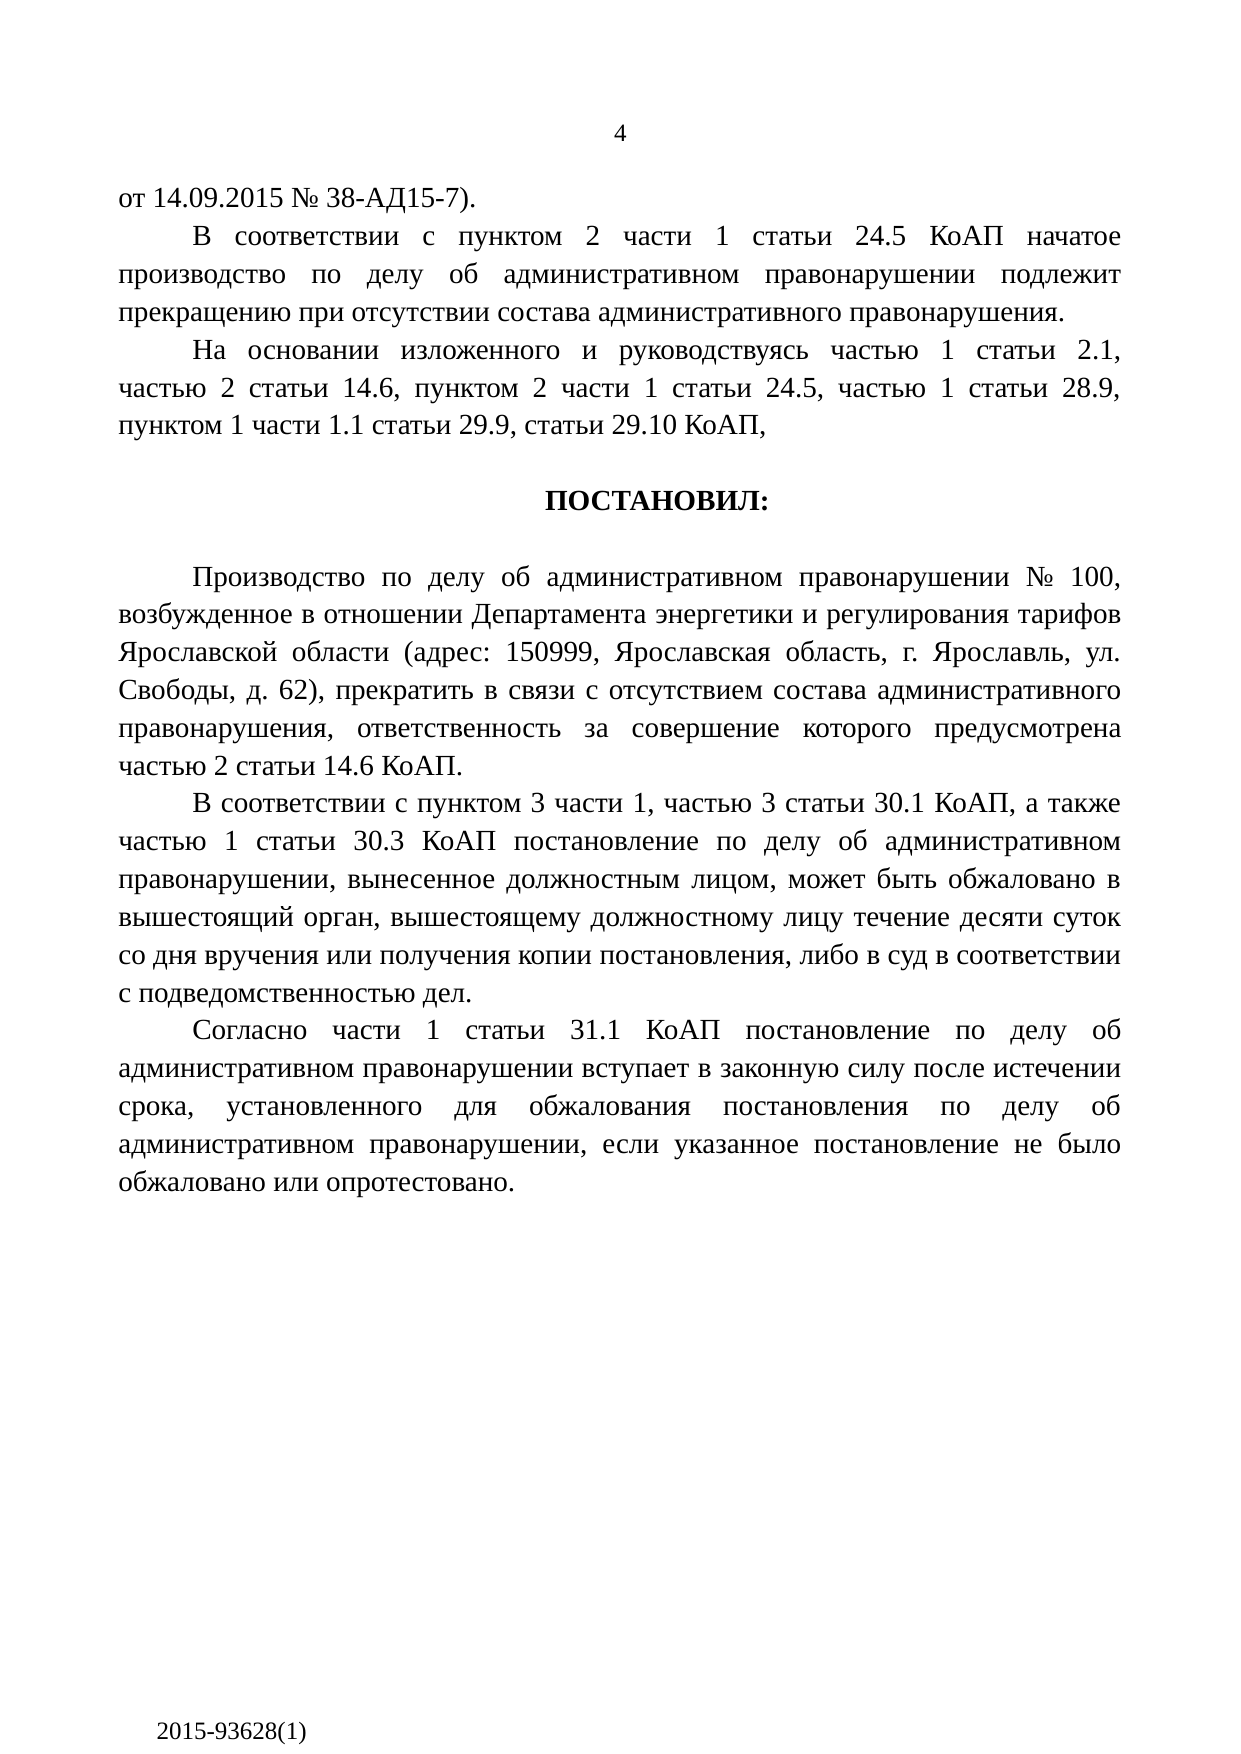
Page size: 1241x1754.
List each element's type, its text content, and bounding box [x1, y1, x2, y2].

text от 14.09.2015 № 38-АД15-7). [118, 176, 1122, 214]
text В соответствии с пунктом 3 части 1, частью 3 статьи 30.1 КоАП, а также частью 1 статьи 30.3 КоАП постановление по делу об административном правонарушении, вынесенное должностным лицом, может быть обжаловано в вышестоящий орган, вышестоящему должностному лицу течение десяти суток со дня вручения или получения копии постановления, либо в суд в соответствии с подведомственностью дел. [118, 781, 1122, 1008]
text Согласно части 1 статьи 31.1 КоАП постановление по делу об административном правонарушении вступает в законную силу после истечении срока, установленного для обжалования постановления по делу об административном правонарушении, если указанное постановление не было обжаловано или опротестовано. [118, 1008, 1122, 1197]
text В соответствии с пунктом 2 части 1 статьи 24.5 КоАП начатое производство по делу об административном правонарушении подлежит прекращению при отсутствии состава административного правонарушения. [118, 214, 1122, 328]
text Производство по делу об административном правонарушении № 100, возбужденное в отношении Департамента энергетики и регулирования тарифов Ярославской области (адрес: 150999, Ярославская область, г. Ярославль, ул. Свободы, д. 62), прекратить в связи с отсутствием состава административного правонарушения, ответственность за совершение которого предусмотрена частью 2 статьи 14.6 КоАП. [118, 554, 1122, 781]
text На основании изложенного и руководствуясь частью 1 статьи 2.1, частью 2 статьи 14.6, пунктом 2 части 1 статьи 24.5, частью 1 статьи 28.9, пунктом 1 части 1.1 статьи 29.9, статьи 29.10 КоАП, [118, 328, 1122, 441]
text ПОСТАНОВИЛ: [118, 479, 1122, 517]
